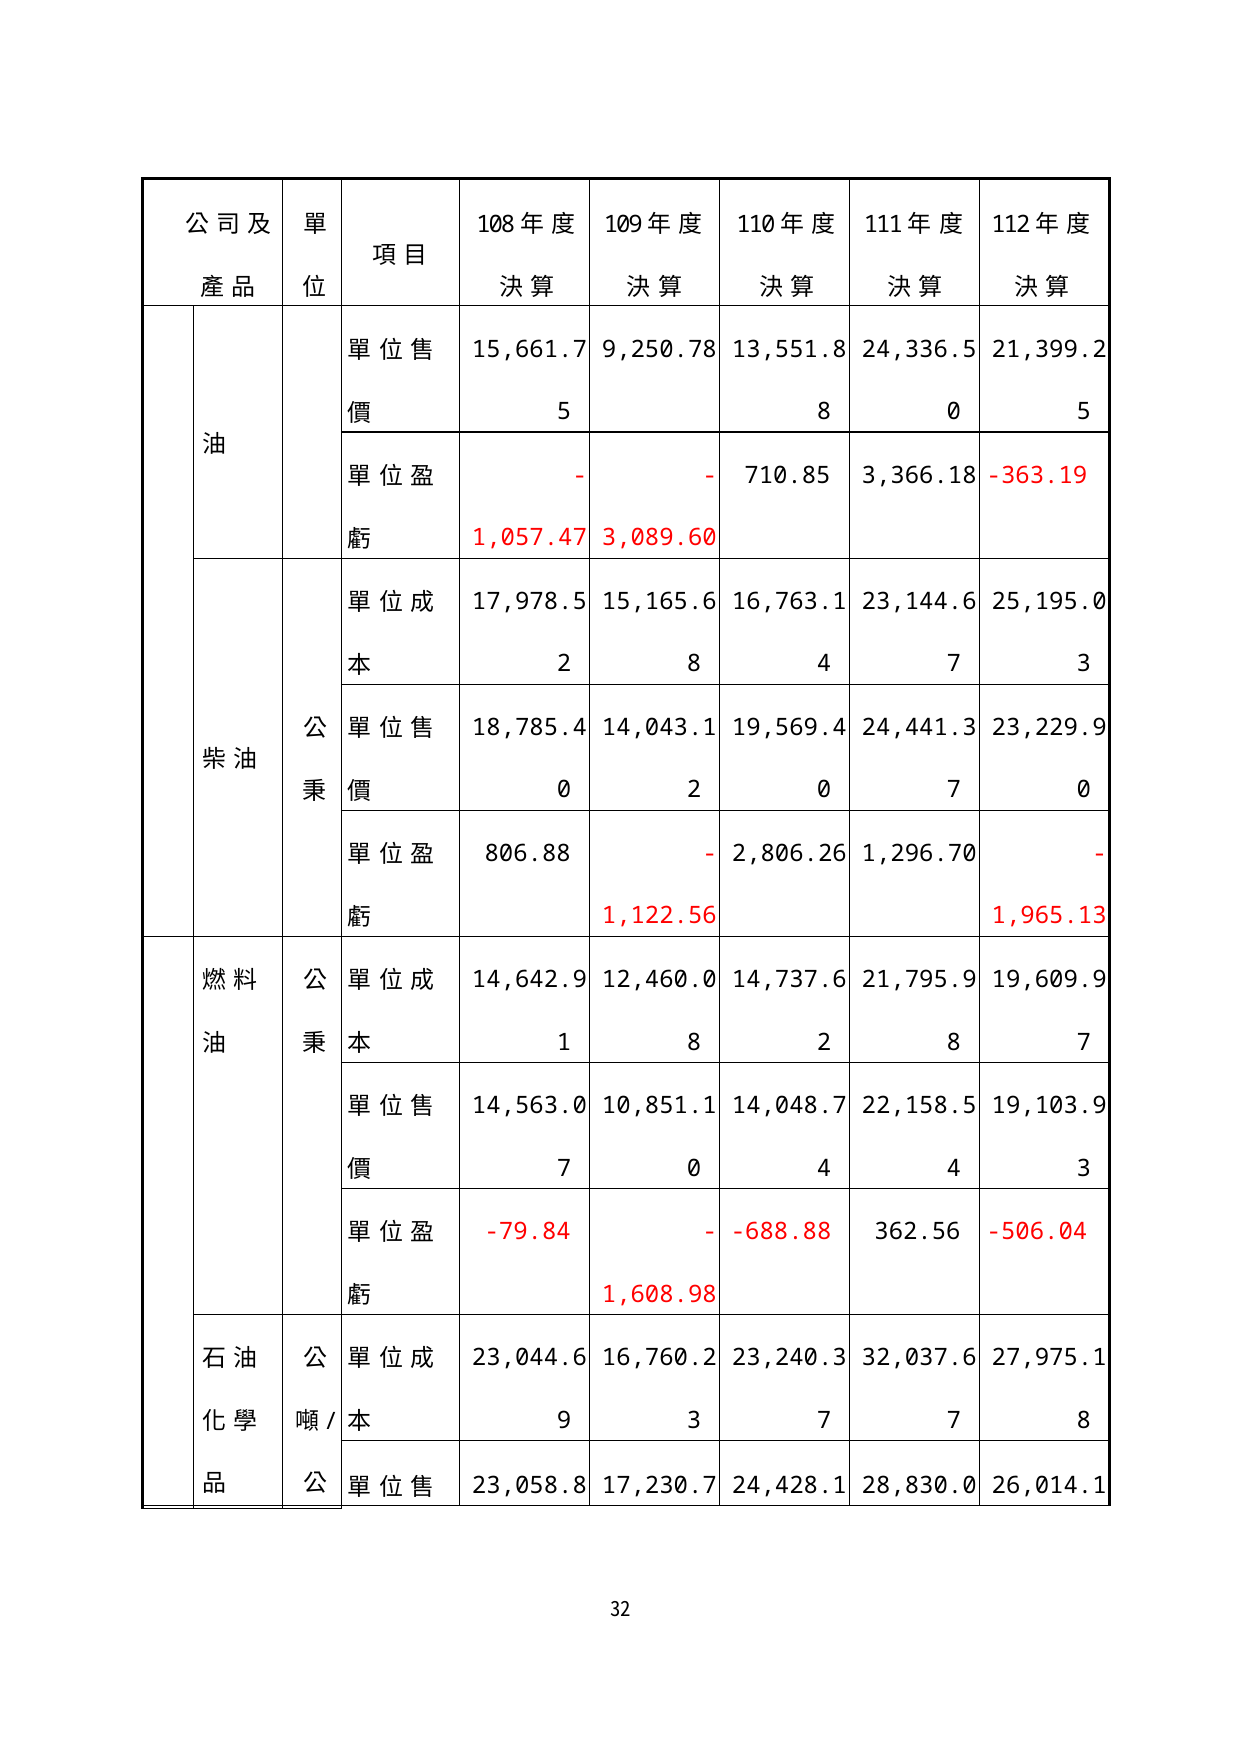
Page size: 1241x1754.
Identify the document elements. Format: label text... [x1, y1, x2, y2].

table_cell 24,428.1 [720, 1441, 849, 1505]
table_header 公司及產品 [144, 180, 282, 305]
table_cell 石油化學品 [194, 1315, 282, 1505]
table_cell 單位售價 [342, 306, 459, 431]
table_cell 710.85 [720, 433, 849, 557]
table_cell 15,165.68 [590, 559, 719, 683]
table_cell -363.19 [980, 433, 1108, 557]
table_cell 14,043.12 [590, 685, 719, 809]
table_cell 17,230.7 [590, 1441, 719, 1505]
table_cell 公噸/公 [283, 1315, 341, 1505]
table_header 112年度 決算 [980, 180, 1108, 305]
table_cell 14,642.91 [460, 937, 589, 1062]
table_cell 油 [194, 306, 282, 557]
table_cell 21,399.25 [980, 306, 1108, 431]
table_cell [144, 558, 193, 936]
table_cell 23,144.67 [850, 559, 979, 683]
table_cell 單位成本 [342, 1315, 459, 1440]
table_cell 19,609.97 [980, 937, 1108, 1062]
table_cell 14,563.07 [460, 1063, 589, 1188]
table_cell 單位成本 [342, 559, 459, 683]
table_cell 14,737.62 [720, 937, 849, 1062]
table_cell 12,460.08 [590, 937, 719, 1062]
table_cell 23,058.8 [460, 1441, 589, 1505]
table_cell 14,048.74 [720, 1063, 849, 1188]
table_cell 公秉 [283, 937, 341, 1314]
table_cell 16,763.14 [720, 559, 849, 683]
table_cell 24,441.37 [850, 685, 979, 809]
table_cell -1,965.13 [980, 811, 1108, 936]
table_cell 24,336.50 [850, 306, 979, 431]
table_cell 26,014.1 [980, 1441, 1108, 1505]
table_cell 柴油 [194, 559, 282, 936]
table_cell [144, 937, 193, 1314]
table_cell 單位盈虧 [342, 811, 459, 936]
table_cell -1,122.56 [590, 811, 719, 936]
table_cell 3,366.18 [850, 433, 979, 557]
table_cell 單位盈虧 [342, 1189, 459, 1314]
table_header 109年度 決算 [590, 180, 719, 305]
table_cell 19,569.40 [720, 685, 849, 809]
table_cell 27,975.18 [980, 1315, 1108, 1440]
table_cell [144, 306, 193, 557]
table_cell 23,240.37 [720, 1315, 849, 1440]
table_cell 公秉 [283, 559, 341, 936]
table_cell -79.84 [460, 1189, 589, 1314]
table_cell 單位售 [342, 1441, 459, 1505]
table_cell 9,250.78 [590, 306, 719, 431]
table_cell 23,044.69 [460, 1315, 589, 1440]
table_cell 燃料油 [194, 937, 282, 1314]
table_cell 21,795.98 [850, 937, 979, 1062]
table_cell 單位成本 [342, 937, 459, 1062]
table_cell 單位售價 [342, 1063, 459, 1188]
table_cell 18,785.40 [460, 685, 589, 809]
table_cell 32,037.67 [850, 1315, 979, 1440]
table_cell 25,195.03 [980, 559, 1108, 683]
table_cell 13,551.88 [720, 306, 849, 431]
table_header 單位 [283, 180, 341, 305]
table_cell 28,830.0 [850, 1441, 979, 1505]
table_cell -1,057.47 [460, 433, 589, 557]
table_header 108年度 決算 [460, 180, 589, 305]
table_cell [283, 306, 341, 557]
table_header 110年度 決算 [720, 180, 849, 305]
table_cell -688.88 [720, 1189, 849, 1314]
table_cell 10,851.10 [590, 1063, 719, 1188]
table_cell 1,296.70 [850, 811, 979, 936]
table_cell 23,229.90 [980, 685, 1108, 809]
table_cell -1,608.98 [590, 1189, 719, 1314]
table_cell 362.56 [850, 1189, 979, 1314]
table_cell -3,089.60 [590, 433, 719, 557]
table_cell 單位售價 [342, 685, 459, 809]
table_header 111年度 決算 [850, 180, 979, 305]
table_cell 單位盈虧 [342, 433, 459, 557]
table_cell 22,158.54 [850, 1063, 979, 1188]
table_cell 806.88 [460, 811, 589, 936]
table_cell 16,760.23 [590, 1315, 719, 1440]
table_cell -506.04 [980, 1189, 1108, 1314]
table_header 項目 [342, 180, 459, 305]
table_cell 17,978.52 [460, 559, 589, 683]
table_cell 15,661.75 [460, 306, 589, 431]
table_cell [144, 1314, 193, 1505]
table_cell 2,806.26 [720, 811, 849, 936]
table_cell 19,103.93 [980, 1063, 1108, 1188]
